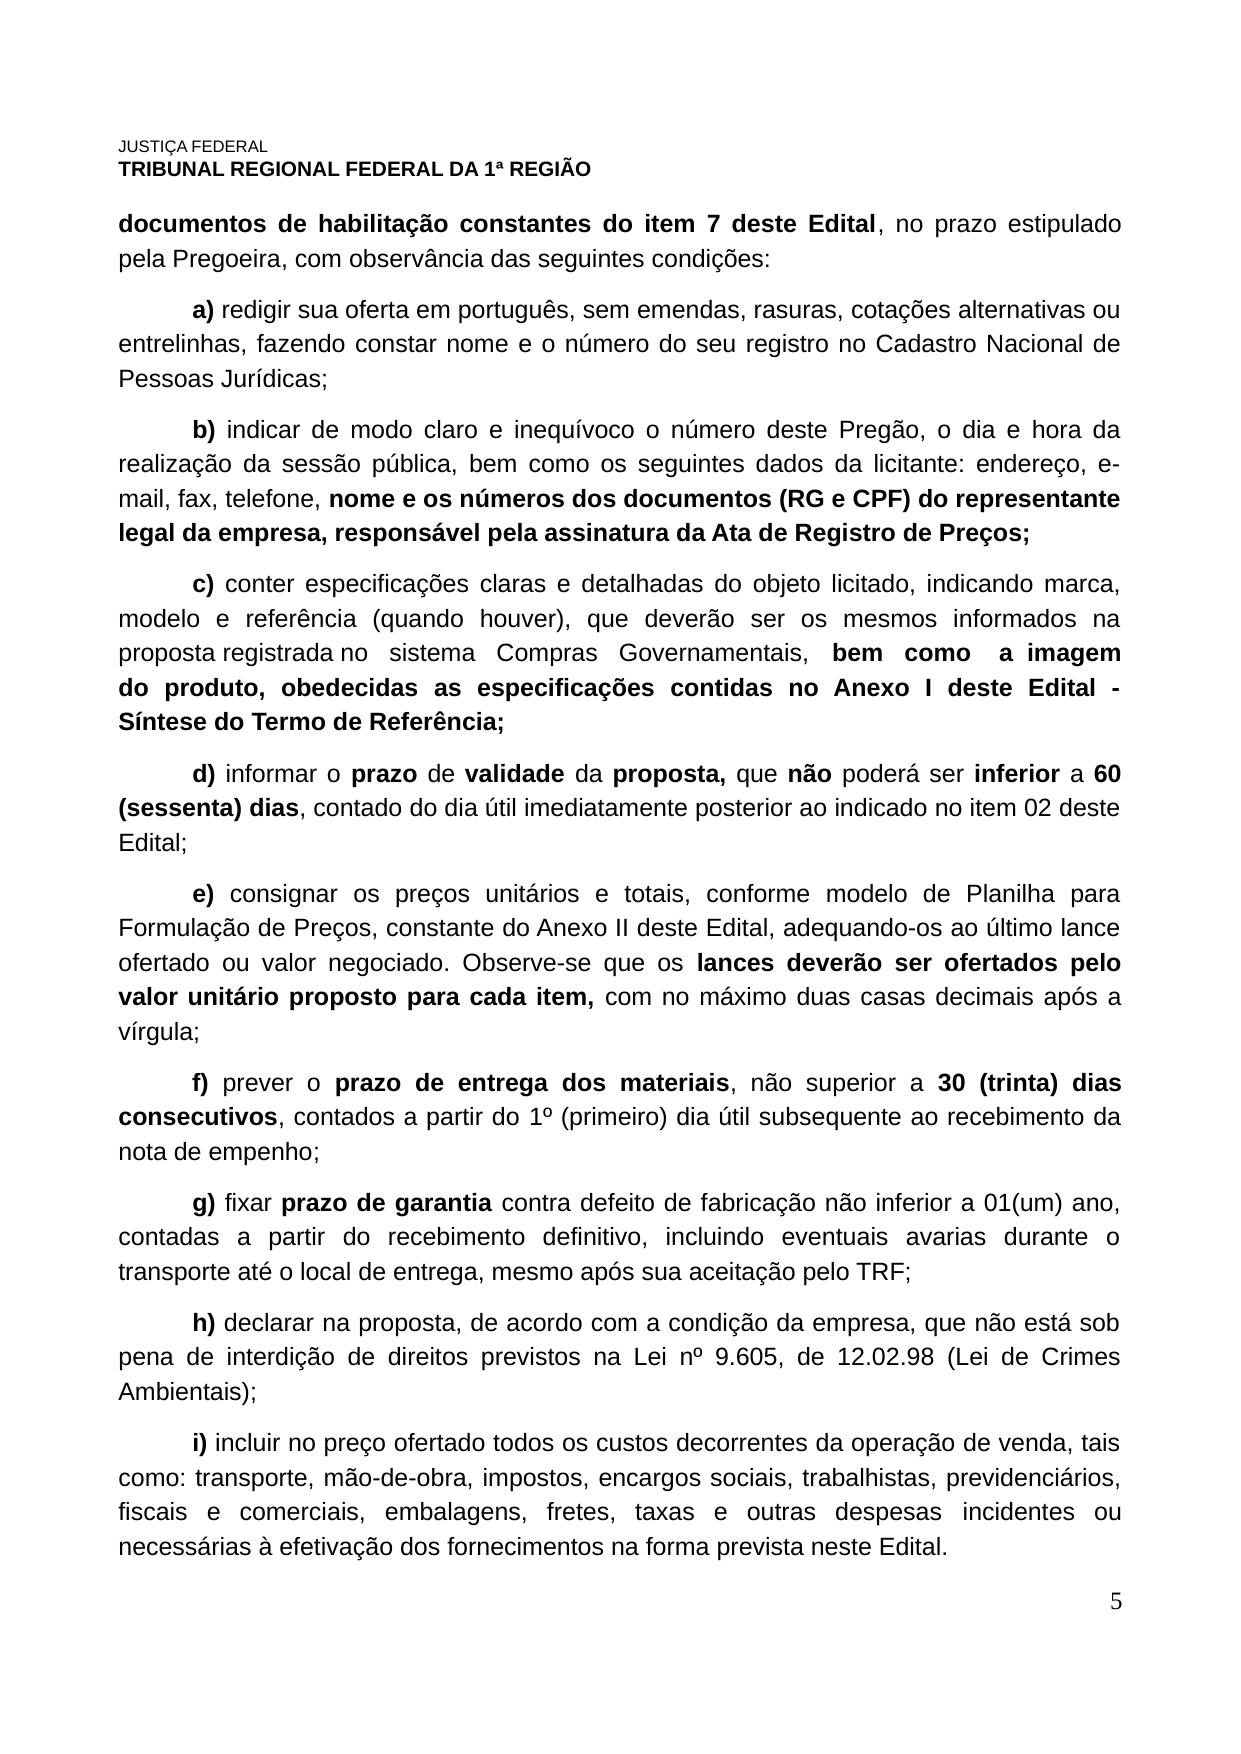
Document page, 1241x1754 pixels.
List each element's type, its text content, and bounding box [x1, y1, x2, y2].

text documentos de habilitação constantes do item 7 deste Edital, no prazo estipulado pela Pregoeira, com observância das seguintes condições: [118, 209, 1122, 272]
text g) fixar prazo de garantia contra defeito de fabricação não inferior a 01(um) ano, contadas a partir do recebimento definitivo, incluindo eventuais avarias durante o transporte até o local de entrega, mesmo após sua aceitação pelo TRF; [118, 1188, 1122, 1286]
list d) informar o prazo de validade da proposta, que não poderá ser inferior a 60 (sessenta) dias, contado do dia útil imediatamente posterior ao indicado no item 02 deste Edital; [118, 758, 1122, 856]
text e) consignar os preços unitários e totais, conforme modelo de Planilha para Formulação de Preços, constante do Anexo II deste Edital, adequando-os ao último lance ofertado ou valor negociado. Observe-se que os lances deverão ser ofertados pelo valor unitário proposto para cada item, com no máximo duas casas decimais após a vírgula; [118, 879, 1122, 1045]
list b) indicar de modo claro e inequívoco o número deste Pregão, o dia e hora da realização da sessão pública, bem como os seguintes dados da licitante: endereço, e-mail, fax, telefone, nome e os números dos documentos (RG e CPF) do representante legal da empresa, responsável pela assinatura da Ata de Registro de Preços; [118, 415, 1122, 547]
list a) redigir sua oferta em português, sem emendas, rasuras, cotações alternativas ou entrelinhas, fazendo constar nome e o número do seu registro no Cadastro Nacional de Pessoas Jurídicas; [118, 295, 1122, 392]
text f) prever o prazo de entrega dos materiais, não superior a 30 (trinta) dias consecutivos, contados a partir do 1º (primeiro) dia útil subsequente ao recebimento da nota de empenho; [118, 1068, 1122, 1165]
text c) conter especificações claras e detalhadas do objeto licitado, indicando marca, modelo e referência (quando houver), que deverão ser os mesmos informados na proposta registrada no sistema Compras Governamentais, bem como a imagem do produto, obedecidas as especificações contidas no Anexo I deste Edital - Síntese do Termo de Referência; [118, 569, 1122, 736]
text i) incluir no preço ofertado todos os custos decorrentes da operação de venda, tais como: transporte, mão-de-obra, impostos, encargos sociais, trabalhistas, previdenciários, fiscais e comerciais, embalagens, fretes, taxas e outras despesas incidentes ou necessárias à efetivação dos fornecimentos na forma prevista neste Edital. [118, 1428, 1122, 1560]
list h) declarar na proposta, de acordo com a condição da empresa, que não está sob pena de interdição de direitos previstos na Lei nº 9.605, de 12.02.98 (Lei de Crimes Ambientais); [118, 1308, 1122, 1406]
